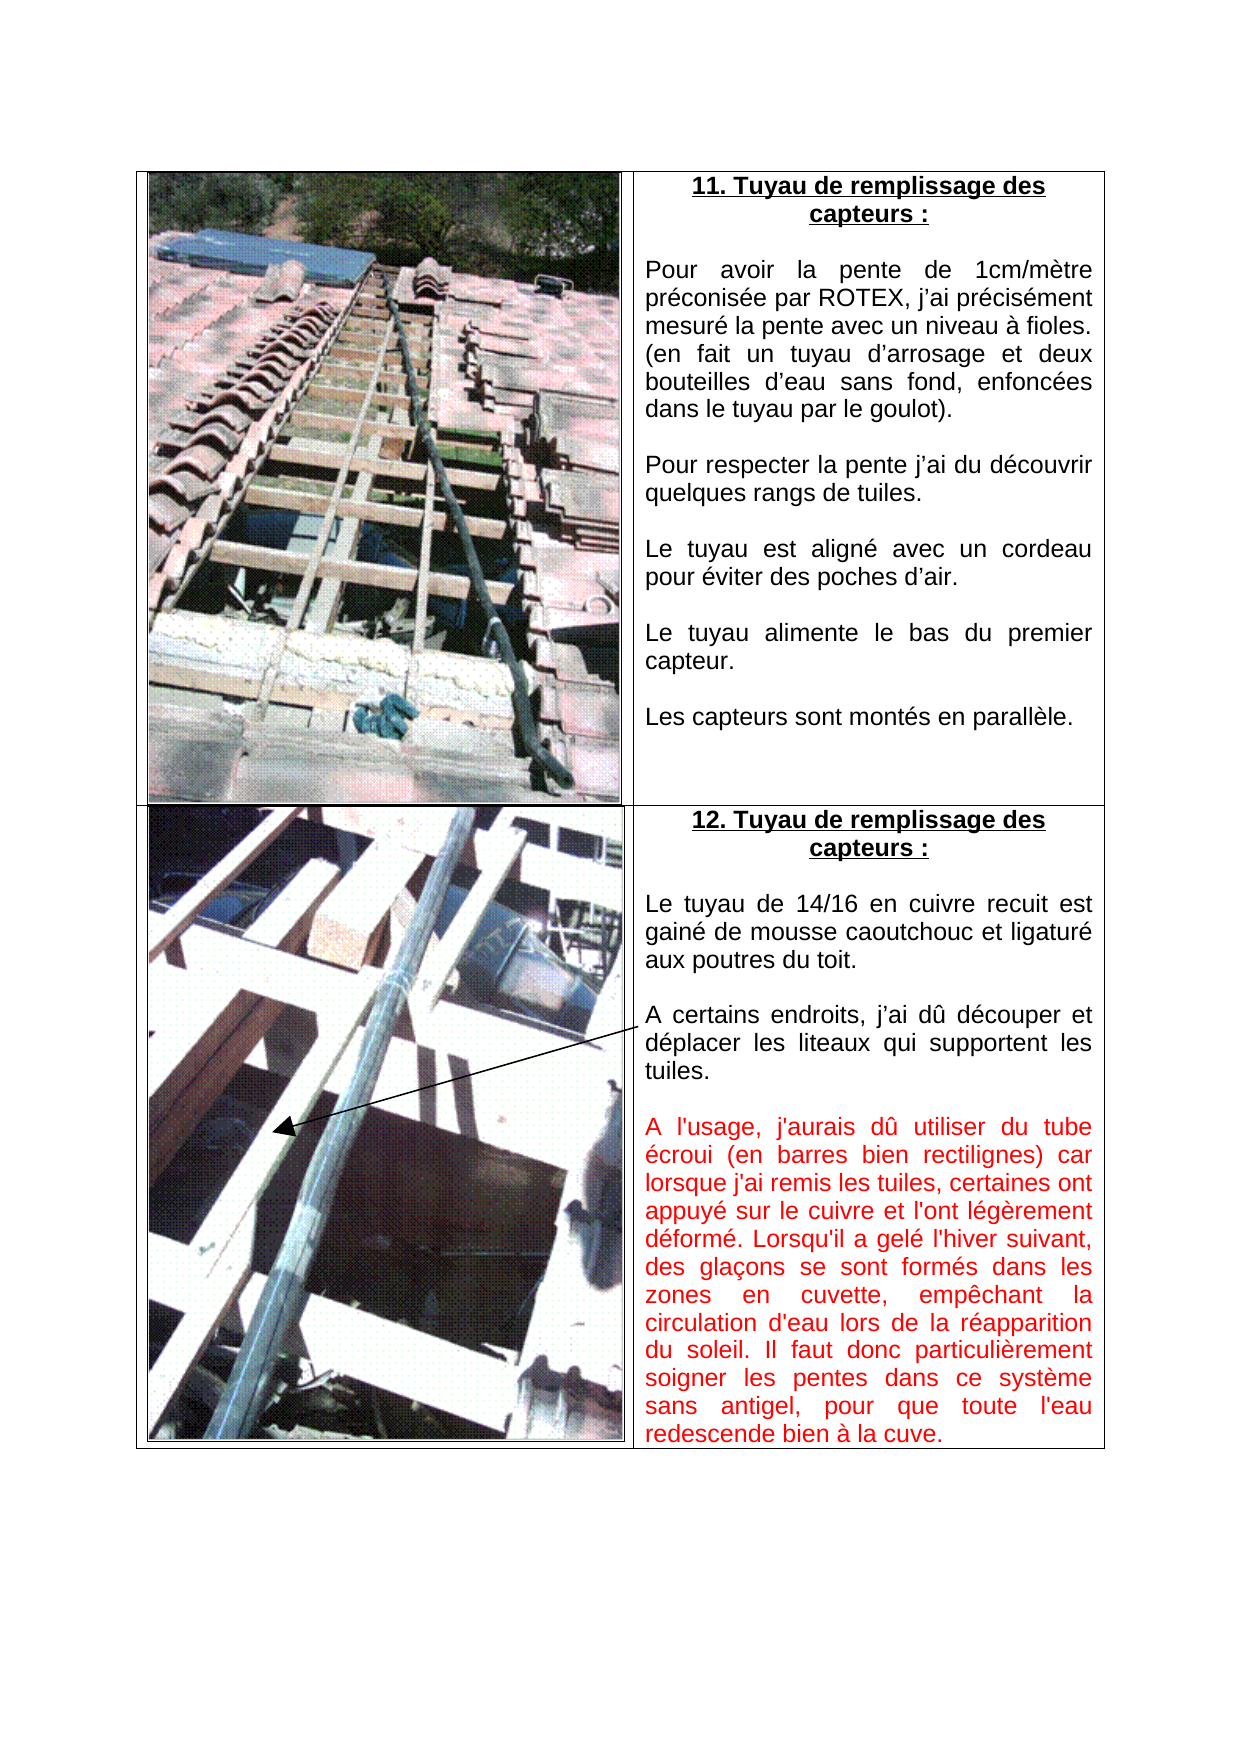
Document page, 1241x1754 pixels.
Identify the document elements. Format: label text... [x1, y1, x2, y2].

picture [148, 173, 621, 804]
table_header [137, 172, 147, 805]
table_cell [137, 806, 633, 1448]
table_cell [625, 806, 633, 1029]
table_header 11. Tuyau de remplissage des capteurs : Pour avoir la pente de 1cm/mètre préconisée par ROTEX, j’ai précisément mesuré la pente avec un niveau à fioles. (en fait un tuyau d’arrosage et deux bouteilles d’eau sans fond, enfoncées dans le tuyau par le goulot). Pour respecter la pente j’ai du découvrir quelques rangs de tuiles. Le tuyau est aligné avec un cordeau pour éviter des poches d’air. Le tuyau alimente le bas du premier capteur. Les capteurs sont montés en parallèle. [634, 172, 1104, 805]
table_header [622, 172, 633, 805]
table_cell 12. Tuyau de remplissage des capteurs : Le tuyau de 14/16 en cuivre recuit est gainé de mousse caoutchouc et ligaturé aux poutres du toit. A certains endroits, j’ai dû découper et déplacer les liteaux qui supportent les tuiles. A l'usage, j'aurais dû utiliser du tube écroui (en barres bien rectilignes) car lorsque j'ai remis les tuiles, certaines ont appuyé sur le cuivre et l'ont légèrement déformé. Lorsqu'il a gelé l'hiver suivant, des glaçons se sont formés dans les zones en cuvette, empêchant la circulation d'eau lors de la réapparition du soleil. Il faut donc particulièrement soigner les pentes dans ce système sans antigel, pour que toute l'eau redescende bien à la cuve. [634, 806, 1104, 1448]
picture [148, 807, 624, 1441]
